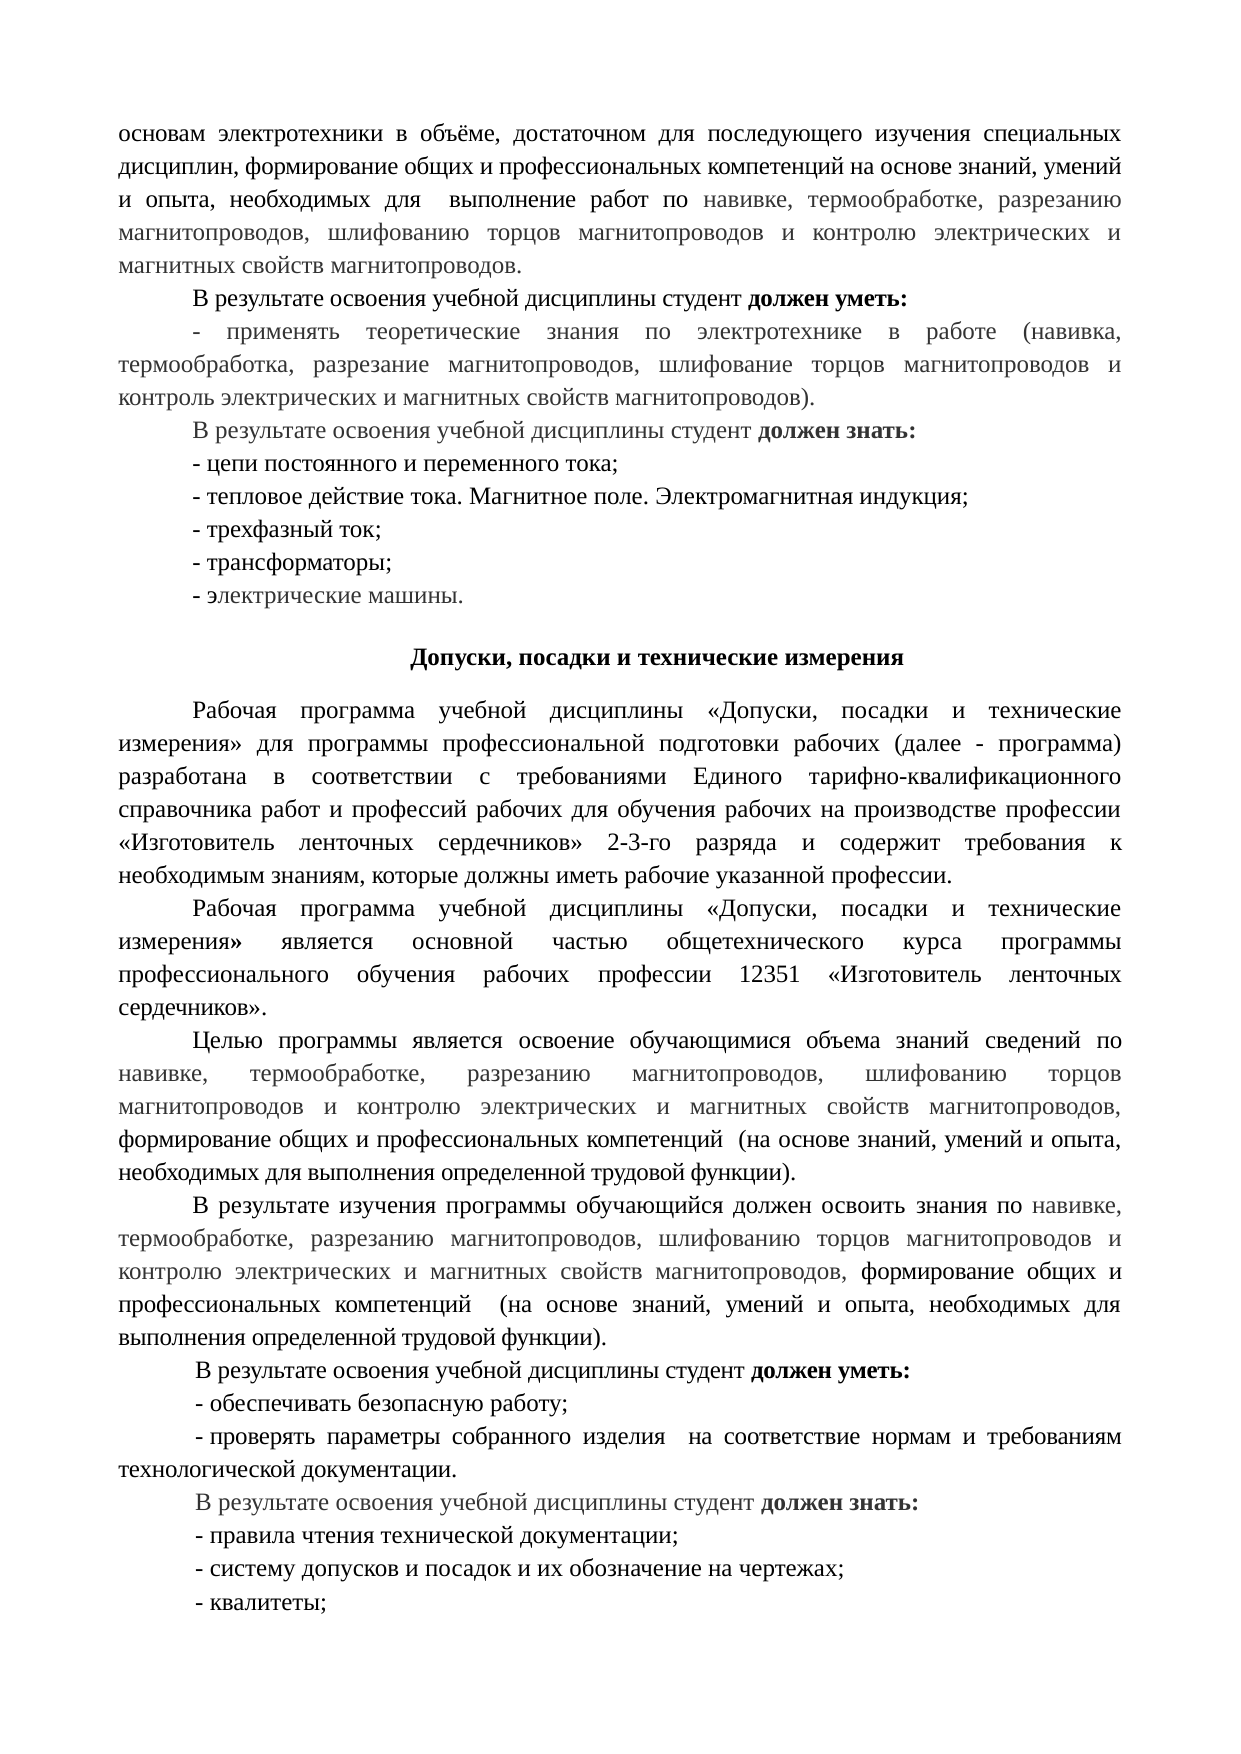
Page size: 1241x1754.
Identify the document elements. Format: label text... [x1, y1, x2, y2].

text - тепловое действие тока. Магнитное поле. Электромагнитная индукция; [118, 481, 1122, 510]
text - трехфазный ток; [118, 514, 1122, 543]
text основам электротехники в объёме, достаточном для последующего изучения специальных дисциплин, формирование общих и профессиональных компетенций на основе знаний, умений и опыта, необходимых для выполнение работ по навивке, термообработке, разрезанию магнитопроводов, шлифованию торцов магнитопроводов и контролю электрических и магнитных свойств магнитопроводов. [118, 118, 1122, 279]
text - систему допусков и посадок и их обозначение на чертежах; [118, 1553, 1122, 1582]
text В результате освоения учебной дисциплины студент должен уметь: [118, 1355, 1122, 1384]
text - электрические машины. [118, 580, 1122, 609]
text - цепи постоянного и переменного тока; [118, 448, 1122, 477]
text - правила чтения технической документации; [118, 1521, 1122, 1549]
text Рабочая программа учебной дисциплины «Допуски, посадки и технические измерения» для программы профессиональной подготовки рабочих (далее - программа) разработана в соответствии с требованиями Единого тарифно-квалификационного справочника работ и профессий рабочих для обучения рабочих на производстве профессии «Изготовитель ленточных сердечников» 2-3-го разряда и содержит требования к необходимым знаниям, которые должны иметь рабочие указанной профессии. [118, 695, 1122, 889]
text В результате освоения учебной дисциплины студент должен знать: [118, 1487, 1122, 1516]
text - трансформаторы; [118, 547, 1122, 576]
text В результате освоения учебной дисциплины студент должен уметь: [118, 283, 1122, 312]
text Допуски, посадки и технические измерения [118, 642, 1122, 671]
text - квалитеты; [118, 1587, 1122, 1615]
text Рабочая программа учебной дисциплины «Допуски, посадки и технические измерения» является основной частью общетехнического курса программы профессионального обучения рабочих профессии 12351 «Изготовитель ленточных сердечников». [118, 893, 1122, 1021]
text - обеспечивать безопасную работу; [118, 1388, 1122, 1417]
text В результате изучения программы обучающийся должен освоить знания по навивке, термообработке, разрезанию магнитопроводов, шлифованию торцов магнитопроводов и контролю электрических и магнитных свойств магнитопроводов, формирование общих и профессиональных компетенций (на основе знаний, умений и опыта, необходимых для выполнения определенной трудовой функции). [118, 1190, 1122, 1351]
text - применять теоретические знания по электротехнике в работе (навивка, термообработка, разрезание магнитопроводов, шлифование торцов магнитопроводов и контроль электрических и магнитных свойств магнитопроводов). [118, 316, 1122, 411]
text В результате освоения учебной дисциплины студент должен знать: [118, 415, 1122, 444]
text - проверять параметры собранного изделия на соответствие нормам и требованиям технологической документации. [118, 1421, 1122, 1483]
text Целью программы является освоение обучающимися объема знаний сведений по навивке, термообработке, разрезанию магнитопроводов, шлифованию торцов магнитопроводов и контролю электрических и магнитных свойств магнитопроводов, формирование общих и профессиональных компетенций (на основе знаний, умений и опыта, необходимых для выполнения определенной трудовой функции). [118, 1025, 1122, 1186]
